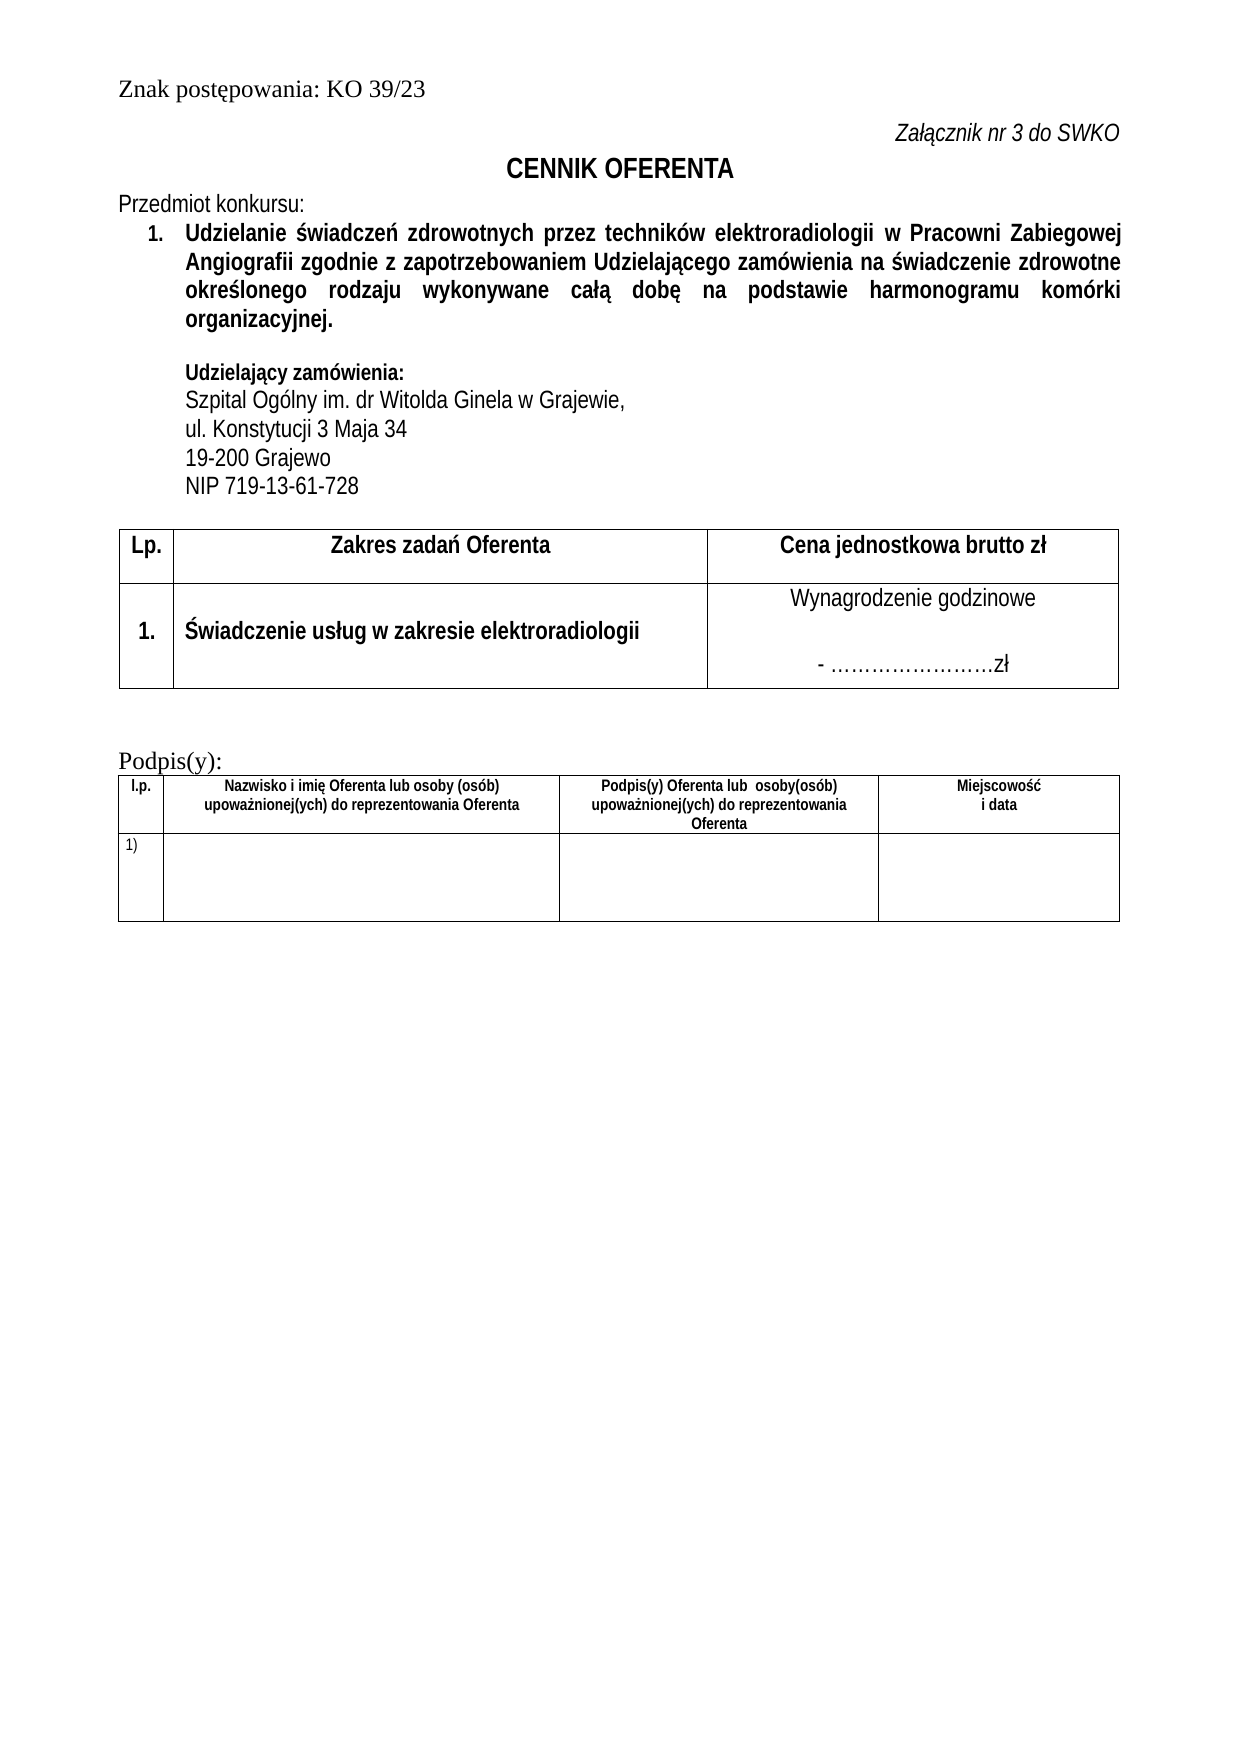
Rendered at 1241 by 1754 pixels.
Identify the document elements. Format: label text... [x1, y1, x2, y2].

list Udzielanie świadczeń zdrowotnych przez techników elektroradiologii w Pracowni Zabiegowej Angiografii zgodnie z zapotrzebowaniem Udzielającego zamówienia na świadczenie zdrowotne określonego rodzaju wykonywane całą dobę na podstawie harmonogramu komórki organizacyjnej. [148, 218, 1122, 333]
table_header Miejscowość i data [879, 776, 1119, 833]
text Podpis(y): [118, 746, 1122, 775]
text ul. Konstytucji 3 Maja 34 [185, 414, 1122, 443]
text CENNIK OFERENTA [118, 151, 1122, 184]
table_cell [164, 834, 559, 921]
table_cell 1. [120, 584, 173, 687]
text Szpital Ogólny im. dr Witolda Ginela w Grajewie, [185, 385, 1122, 414]
subtitle Przedmiot konkursu: [118, 189, 1122, 218]
table_cell Świadczenie usług w zakresie elektroradiologii [174, 584, 707, 687]
table_header Nazwisko i imię Oferenta lub osoby (osób) upoważnionej(ych) do reprezentowania Oferenta [164, 776, 559, 833]
text NIP 719-13-61-728 [185, 471, 1122, 500]
table_header Cena jednostkowa brutto zł [708, 530, 1118, 582]
text Załącznik nr 3 do SWKO [118, 118, 1122, 147]
table_header Podpis(y) Oferenta lub osoby(osób) upoważnionej(ych) do reprezentowania Oferenta [560, 776, 878, 833]
table_cell [879, 834, 1119, 921]
text 19-200 Grajewo [185, 443, 1122, 471]
table_cell [560, 834, 878, 921]
table_header l.p. [119, 776, 163, 833]
table_header Zakres zadań Oferenta [174, 530, 707, 582]
text Udzielający zamówienia: [185, 359, 1122, 385]
table_header Lp. [120, 530, 173, 582]
table_cell 1) [119, 834, 163, 921]
table_cell Wynagrodzenie godzinowe - ……………………zł [708, 584, 1118, 687]
